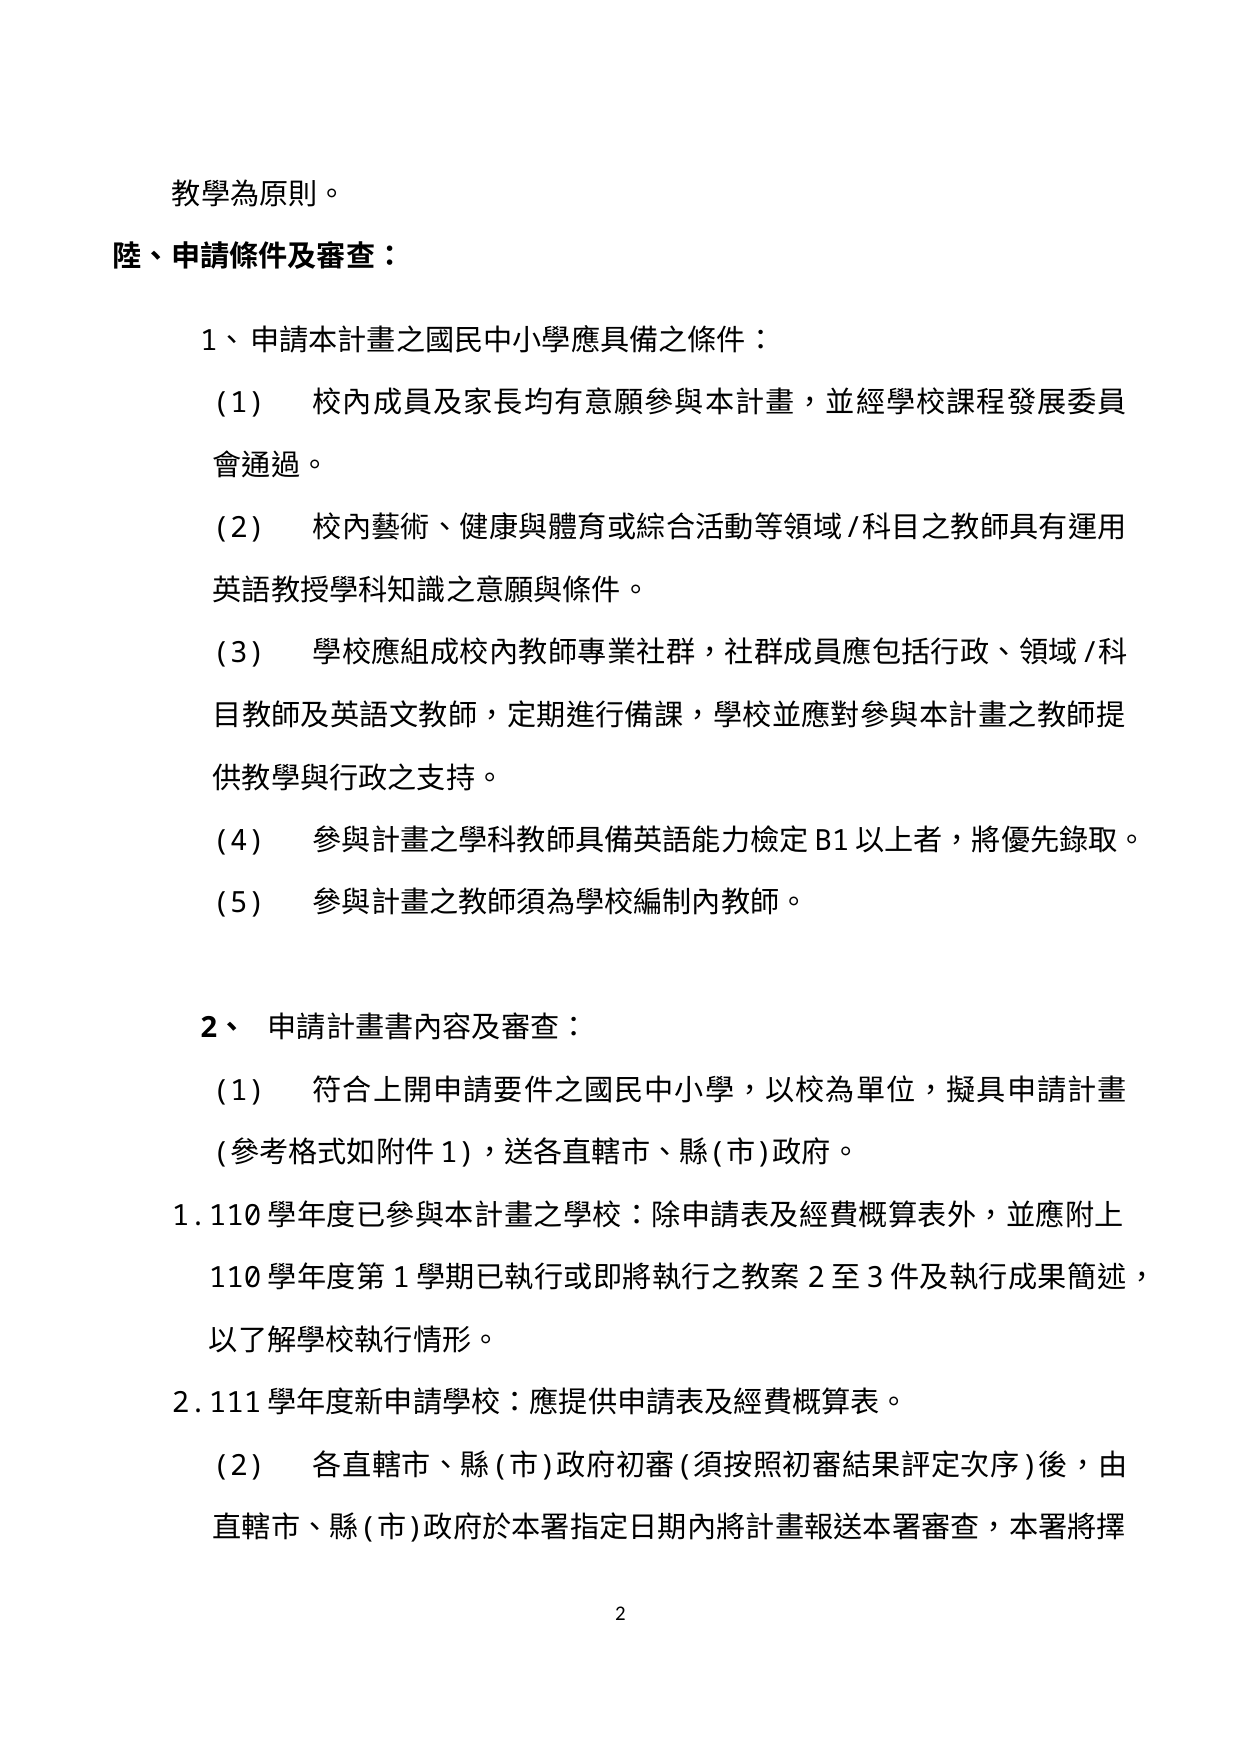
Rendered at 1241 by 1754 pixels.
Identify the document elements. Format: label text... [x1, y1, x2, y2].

list 申請計畫書內容及審查： [200, 984, 1128, 1046]
list 申請本計畫之國民中小學應具備之條件： [200, 296, 1128, 359]
list 110學年度已參與本計畫之學校：除申請表及經費概算表外，並應附上110學年度第1學期已執行或即將執行之教案2至3件及執行成果簡述，以了解學校執行情形。 [172, 1171, 1128, 1359]
list 校內藝術、健康與體育或綜合活動等領域/科目之教師具有運用英語教授學科知識之意願與條件。 [212, 484, 1128, 609]
list 參與計畫之教師須為學校編制內教師。 [212, 859, 1128, 921]
list 各直轄市、縣(市)政府初審(須按照初審結果評定次序)後，由直轄市、縣(市)政府於本署指定日期內將計畫報送本署審查，本署將擇 [212, 1421, 1128, 1546]
list 教學為原則。 [112, 150, 1128, 212]
list 校內成員及家長均有意願參與本計畫，並經學校課程發展委員會通過。 [212, 359, 1128, 484]
list 參與計畫之學科教師具備英語能力檢定B1以上者，將優先錄取。 [212, 796, 1128, 859]
list 學校應組成校內教師專業社群，社群成員應包括行政、領域/科目教師及英語文教師，定期進行備課，學校並應對參與本計畫之教師提供教學與行政之支持。 [212, 609, 1128, 796]
list 111學年度新申請學校：應提供申請表及經費概算表。 [172, 1359, 1128, 1421]
list 申請條件及審查： [112, 212, 1128, 275]
list 符合上開申請要件之國民中小學，以校為單位，擬具申請計畫 (參考格式如附件1)，送各直轄市、縣(市)政府。 [212, 1046, 1128, 1171]
